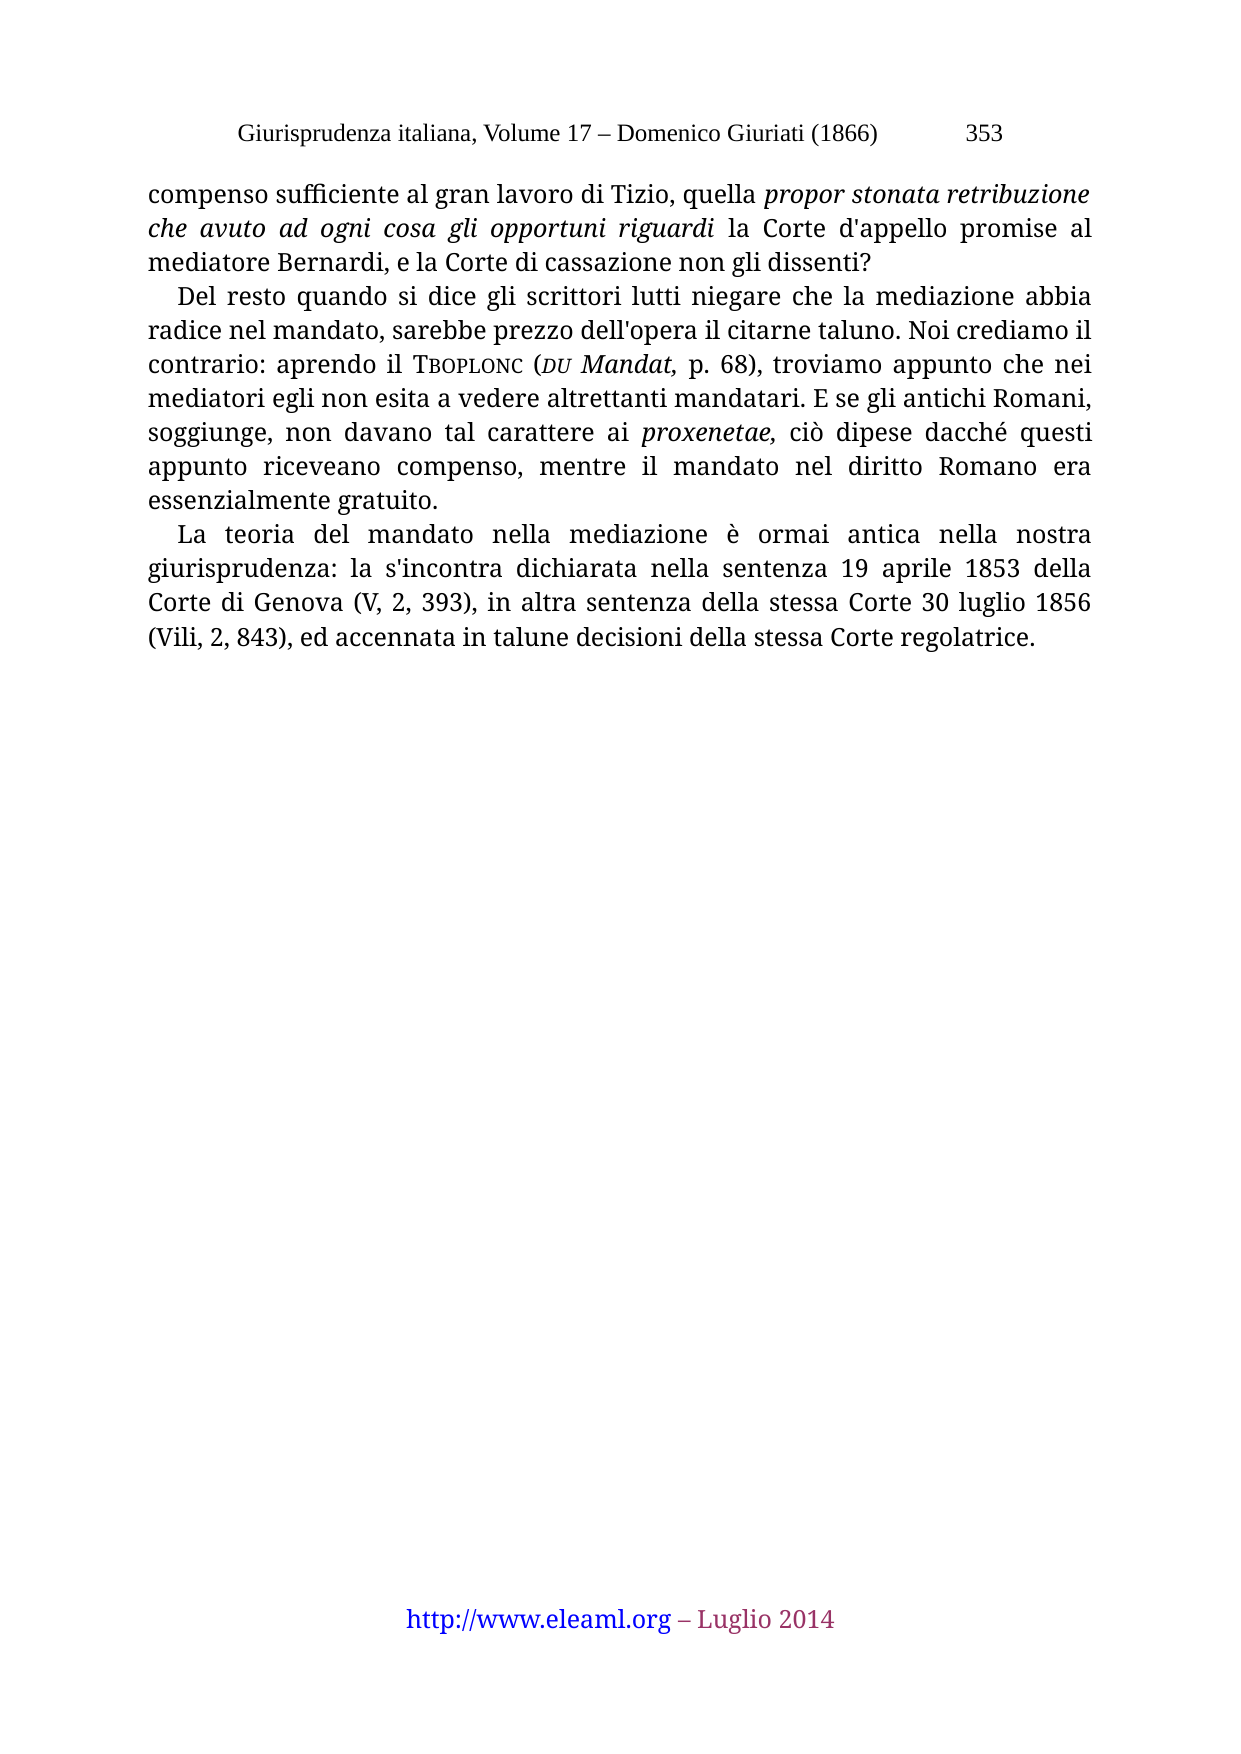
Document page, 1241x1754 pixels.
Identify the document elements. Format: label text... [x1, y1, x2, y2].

text La teoria del mandato nella mediazione è ormai antica nella nostra giurisprudenza: la s'incontra dichiarata nella sentenza 19 aprile 1853 della Corte di Genova (V, 2, 393), in altra sentenza della stessa Corte 30 luglio 1856 (Vili, 2, 843), ed accennata in talune decisioni della stessa Corte regolatrice. [148, 517, 1093, 653]
text Del resto quando si dice gli scrittori lutti niegare che la mediazione abbia radice nel mandato, sarebbe prezzo dell'opera il citarne taluno. Noi crediamo il contrario: aprendo il Tboplonc (du Mandat, p. 68), troviamo appunto che nei mediatori egli non esita a vedere altrettanti mandatari. E se gli antichi Romani, soggiunge, non davano tal carattere ai proxenetae, ciò dipese dacché questi appunto riceveano compenso, mentre il mandato nel diritto Romano era essenzialmente gratuito. [148, 278, 1093, 517]
text compenso sufficiente al gran lavoro di Tizio, quella propor stonata retribuzione che avuto ad ogni cosa gli opportuni riguardi la Corte d'appello promise al mediatore Bernardi, e la Corte di cassazione non gli dissenti? [148, 176, 1093, 278]
